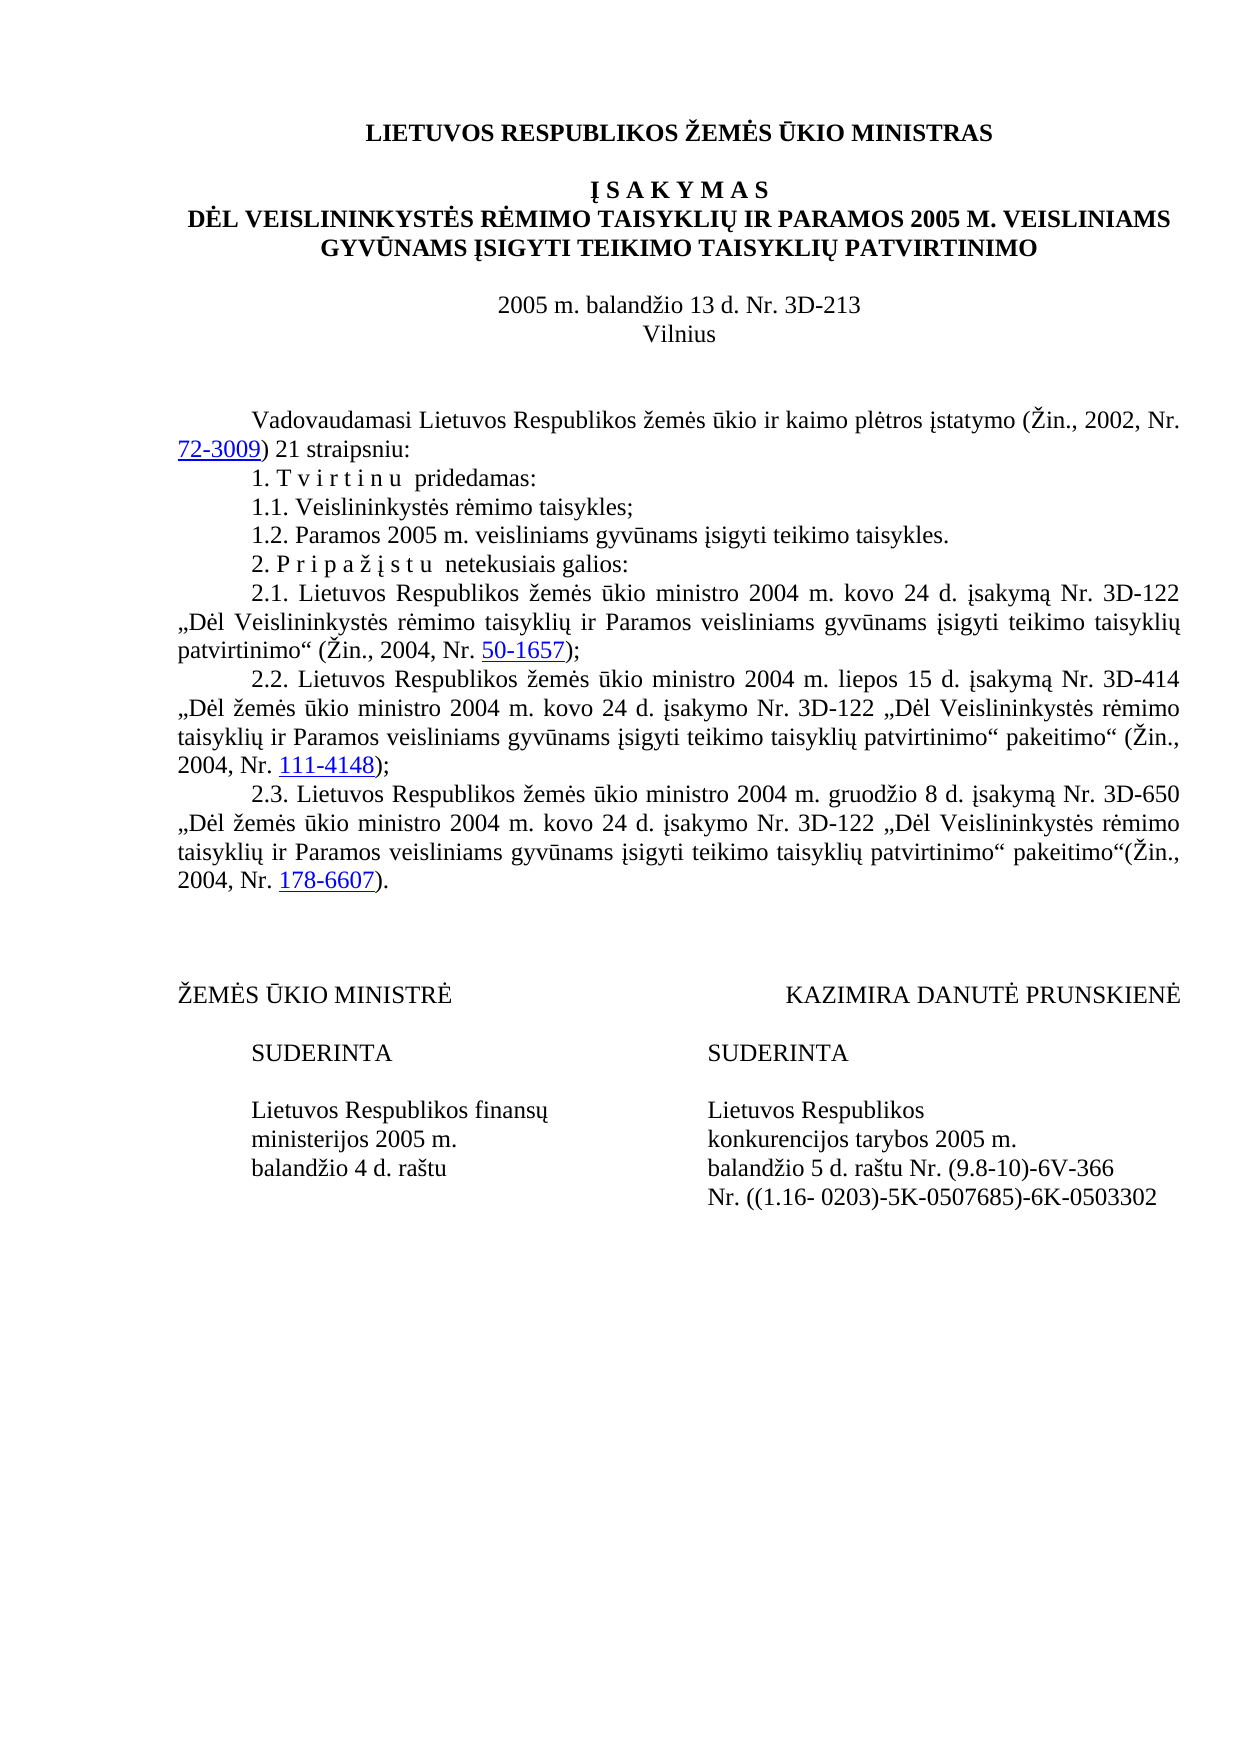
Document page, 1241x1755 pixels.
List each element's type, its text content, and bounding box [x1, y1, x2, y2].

text DĖL VEISLININKYSTĖS RĖMIMO TAISYKLIŲ IR PARAMOS 2005 M. VEISLINIAMS GYVŪNAMS ĮSIGYTI TEIKIMO TAISYKLIŲ PATVIRTINIMO [177, 204, 1181, 262]
text 1. Tvirtinu pridedamas: [177, 463, 1181, 492]
text 1.1. Veislininkystės rėmimo taisykles; [177, 492, 1181, 521]
text 1.2. Paramos 2005 m. veisliniams gyvūnams įsigyti teikimo taisykles. [177, 521, 1181, 549]
text 2.3. Lietuvos Respublikos žemės ūkio ministro 2004 m. gruodžio 8 d. įsakymą Nr. 3D-650 „Dėl žemės ūkio ministro 2004 m. kovo 24 d. įsakymo Nr. 3D-122 „Dėl Veislininkystės rėmimo taisyklių ir Paramos veisliniams gyvūnams įsigyti teikimo taisyklių patvirtinimo“ pakeitimo“(Žin., 2004, Nr. 178-6607). [177, 779, 1181, 894]
text Vadovaudamasi Lietuvos Respublikos žemės ūkio ir kaimo plėtros įstatymo (Žin., 2002, Nr. 72-3009) 21 straipsniu: [177, 406, 1181, 463]
text LIETUVOS RESPUBLIKOS ŽEMĖS ŪKIO MINISTRAS [177, 118, 1181, 147]
text Vilnius [177, 319, 1181, 348]
text Nr. ((1.16- 0203)-5K-0507685)-6K-0503302 [177, 1182, 1181, 1211]
text ministerijos 2005 m. konkurencijos tarybos 2005 m. [177, 1124, 1181, 1153]
text Lietuvos Respublikos finansų Lietuvos Respublikos [177, 1096, 1181, 1124]
text 2.2. Lietuvos Respublikos žemės ūkio ministro 2004 m. liepos 15 d. įsakymą Nr. 3D-414 „Dėl žemės ūkio ministro 2004 m. kovo 24 d. įsakymo Nr. 3D-122 „Dėl Veislininkystės rėmimo taisyklių ir Paramos veisliniams gyvūnams įsigyti teikimo taisyklių patvirtinimo“ pakeitimo“ (Žin., 2004, Nr. 111-4148); [177, 664, 1181, 779]
text 2005 m. balandžio 13 d. Nr. 3D-213 [177, 291, 1181, 319]
text Į S A K Y M A S [177, 176, 1181, 204]
text 2.1. Lietuvos Respublikos žemės ūkio ministro 2004 m. kovo 24 d. įsakymą Nr. 3D-122 „Dėl Veislininkystės rėmimo taisyklių ir Paramos veisliniams gyvūnams įsigyti teikimo taisyklių patvirtinimo“ (Žin., 2004, Nr. 50-1657); [177, 578, 1181, 664]
text 2. Pripažįstu netekusiais galios: [177, 549, 1181, 578]
text ŽEMĖS ŪKIO MINISTRĖ KAZIMIRA DANUTĖ PRUNSKIENĖ [177, 981, 1181, 1009]
text balandžio 4 d. raštu balandžio 5 d. raštu Nr. (9.8-10)-6V-366 [177, 1153, 1181, 1182]
text SUDERINTA SUDERINTA [177, 1038, 1181, 1067]
